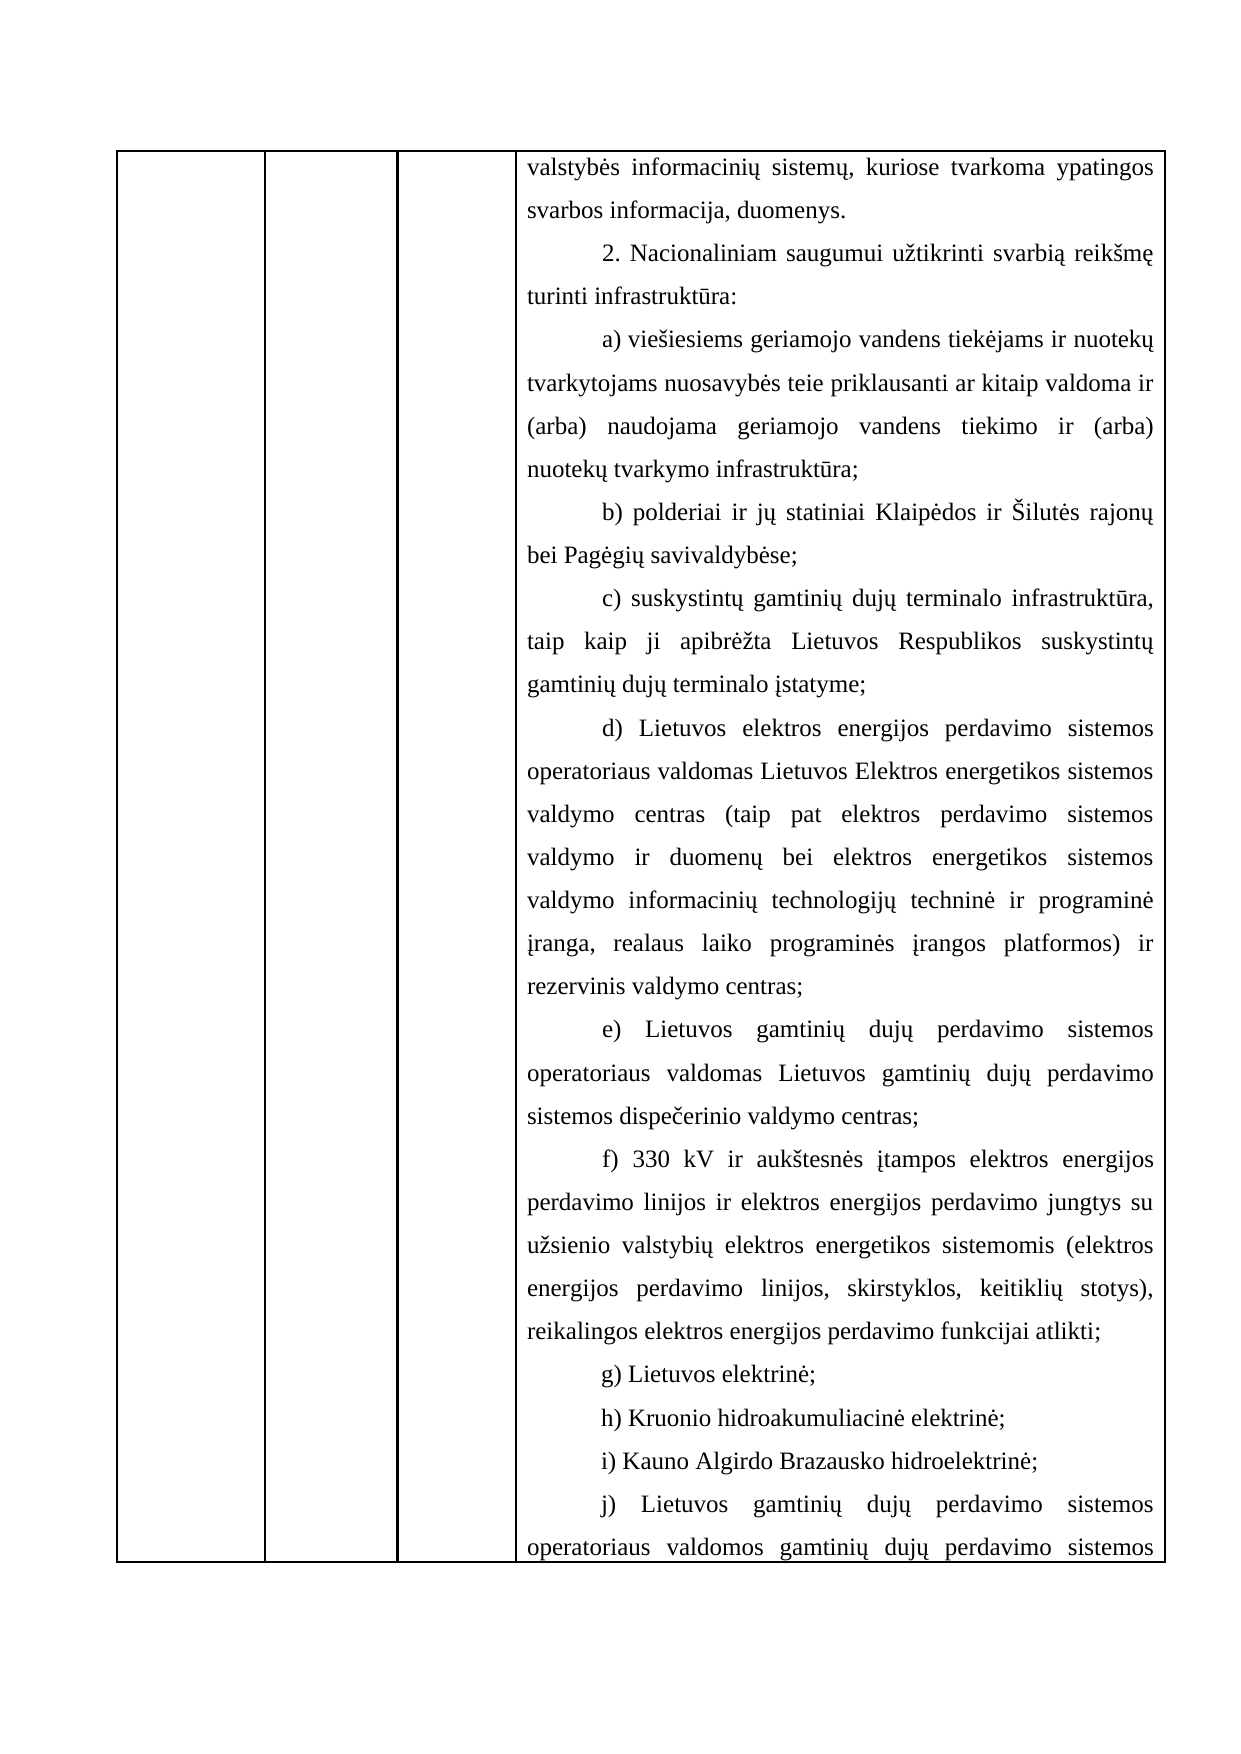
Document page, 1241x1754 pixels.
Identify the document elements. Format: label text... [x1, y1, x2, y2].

table_cell valstybės informacinių sistemų, kuriose tvarkoma ypatingos svarbos informacija, duomenys. 2. Nacionaliniam saugumui užtikrinti svarbią reikšmę turinti infrastruktūra: a) viešiesiems geriamojo vandens tiekėjams ir nuotekų tvarkytojams nuosavybės teie priklausanti ar kitaip valdoma ir (arba) naudojama geriamojo vandens tiekimo ir (arba) nuotekų tvarkymo infrastruktūra; b) polderiai ir jų statiniai Klaipėdos ir Šilutės rajonų bei Pagėgių savivaldybėse; c) suskystintų gamtinių dujų terminalo infrastruktūra, taip kaip ji apibrėžta Lietuvos Respublikos suskystintų gamtinių dujų terminalo įstatyme; d) Lietuvos elektros energijos perdavimo sistemos operatoriaus valdomas Lietuvos Elektros energetikos sistemos valdymo centras (taip pat elektros perdavimo sistemos valdymo ir duomenų bei elektros energetikos sistemos valdymo informacinių technologijų techninė ir programinė įranga, realaus laiko programinės įrangos platformos) ir rezervinis valdymo centras; e) Lietuvos gamtinių dujų perdavimo sistemos operatoriaus valdomas Lietuvos gamtinių dujų perdavimo sistemos dispečerinio valdymo centras; f) 330 kV ir aukštesnės įtampos elektros energijos perdavimo linijos ir elektros energijos perdavimo jungtys su užsienio valstybių elektros energetikos sistemomis (elektros energijos perdavimo linijos, skirstyklos, keitiklių stotys), reikalingos elektros energijos perdavimo funkcijai atlikti; g) Lietuvos elektrinė; h) Kruonio hidroakumuliacinė elektrinė; i) Kauno Algirdo Brazausko hidroelektrinė; j) Lietuvos gamtinių dujų perdavimo sistemos operatoriaus valdomos gamtinių dujų perdavimo sistemos [517, 152, 1164, 1561]
table_cell [266, 152, 396, 1561]
table_cell [399, 152, 515, 1561]
table_cell [118, 152, 264, 1561]
